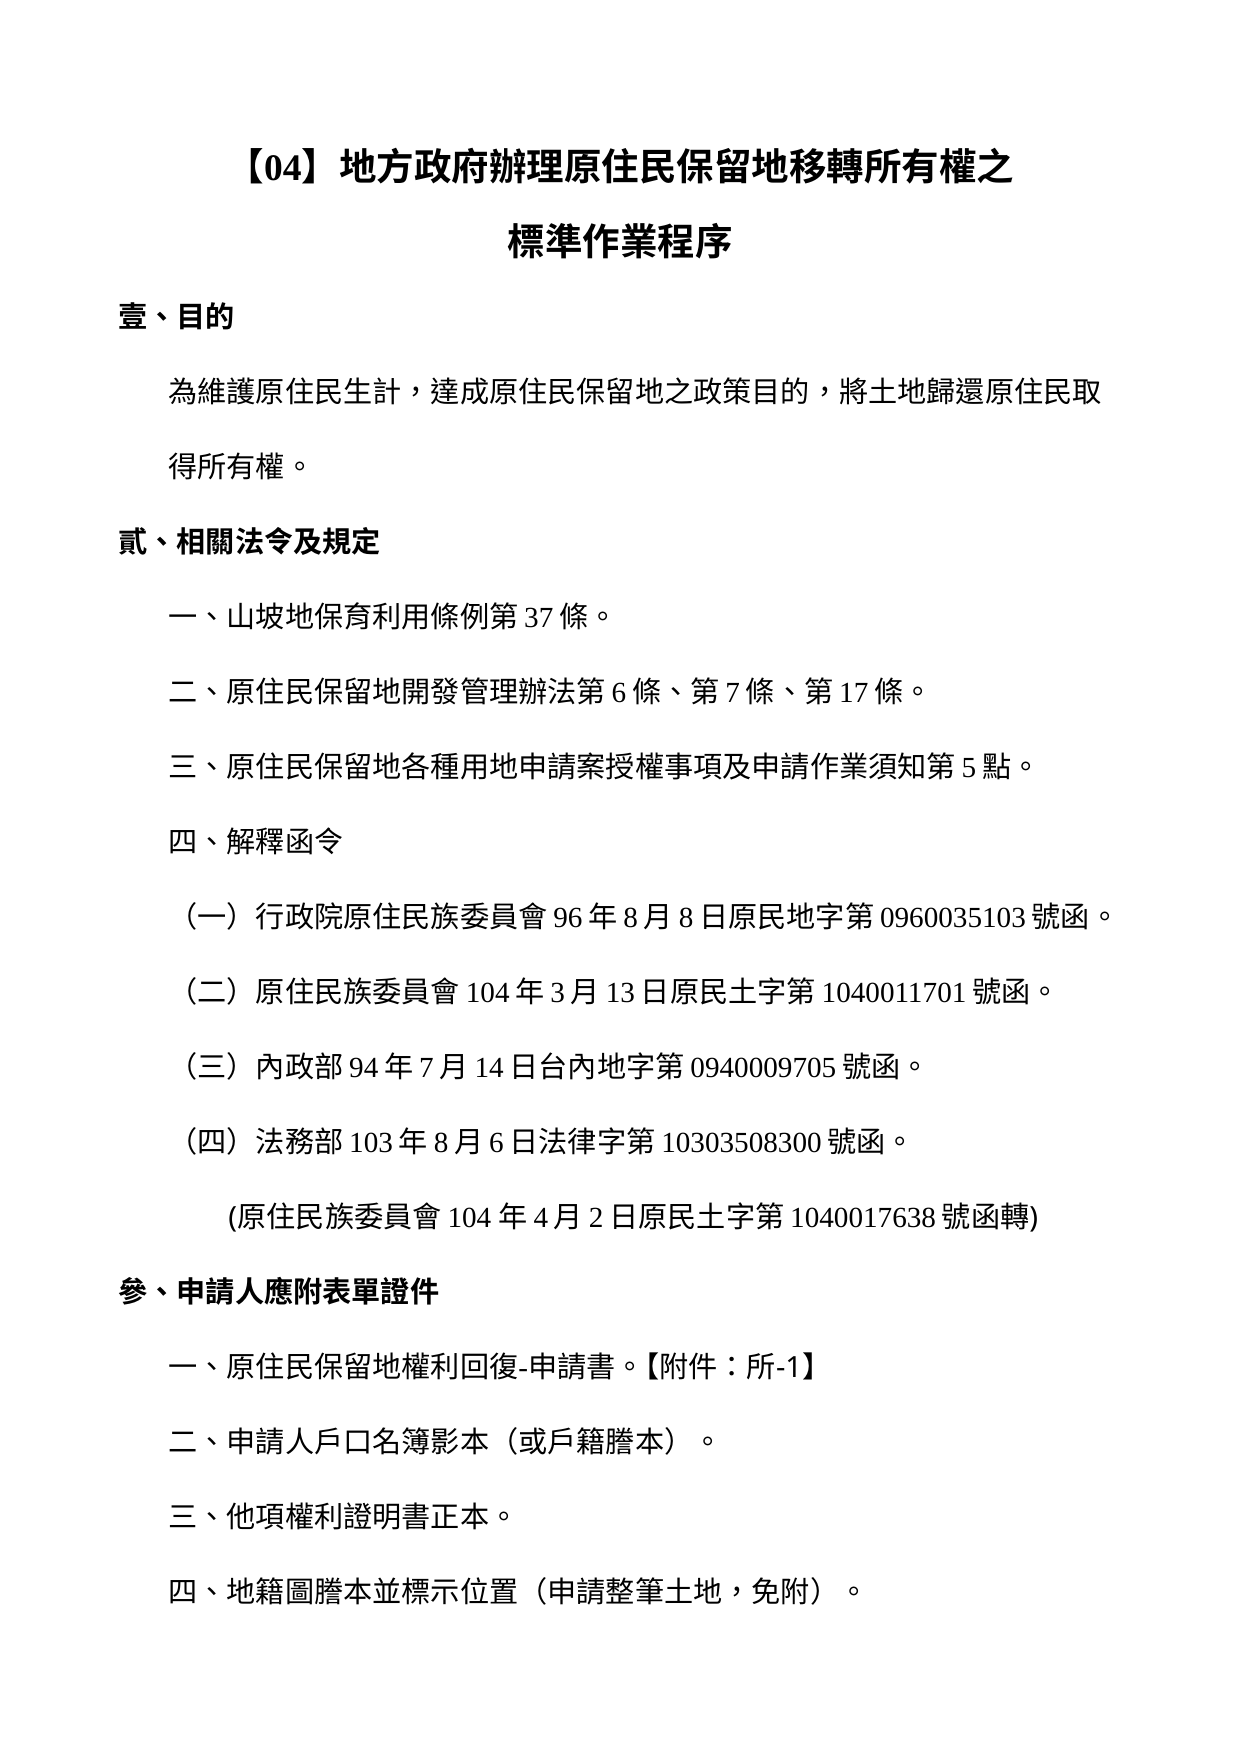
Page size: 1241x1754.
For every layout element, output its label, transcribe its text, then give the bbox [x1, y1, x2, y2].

text 【04】地方政府辦理原住民保留地移轉所有權之 [118, 127, 1122, 202]
text 一、山坡地保育利用條例第37條。 [168, 577, 1122, 652]
text 參、申請人應附表單證件 [118, 1252, 1122, 1327]
text 為維護原住民生計，達成原住民保留地之政策目的，將土地歸還原住民取得所有權。 [168, 352, 1122, 502]
text 三、原住民保留地各種用地申請案授權事項及申請作業須知第5點。 [168, 727, 1122, 802]
text （三）內政部94年7月14日台內地字第0940009705號函。 [168, 1027, 1122, 1102]
text （一）行政院原住民族委員會96年8月8日原民地字第0960035103號函。 [168, 877, 1122, 952]
text (原住民族委員會104 年4月2日原民土字第1040017638號函轉) [118, 1177, 1122, 1252]
text 壹、目的 [118, 277, 1122, 352]
text 二、申請人戶口名簿影本（或戶籍謄本）。 [168, 1402, 1122, 1477]
text 二、原住民保留地開發管理辦法第6條、第7條、第17條。 [168, 652, 1122, 727]
text 一、原住民保留地權利回復-申請書。【附件：所-1】 [168, 1327, 1122, 1402]
text 標準作業程序 [118, 202, 1122, 277]
text （四）法務部103年8月6日法律字第10303508300號函。 [168, 1102, 1122, 1177]
text 四、地籍圖謄本並標示位置（申請整筆土地，免附）。 [168, 1552, 1122, 1627]
text 貳、相關法令及規定 [118, 502, 1122, 577]
text （二）原住民族委員會104年3月13日原民土字第1040011701號函。 [168, 952, 1122, 1027]
text 三、他項權利證明書正本。 [168, 1477, 1122, 1552]
text 四、解釋函令 [168, 802, 1122, 877]
